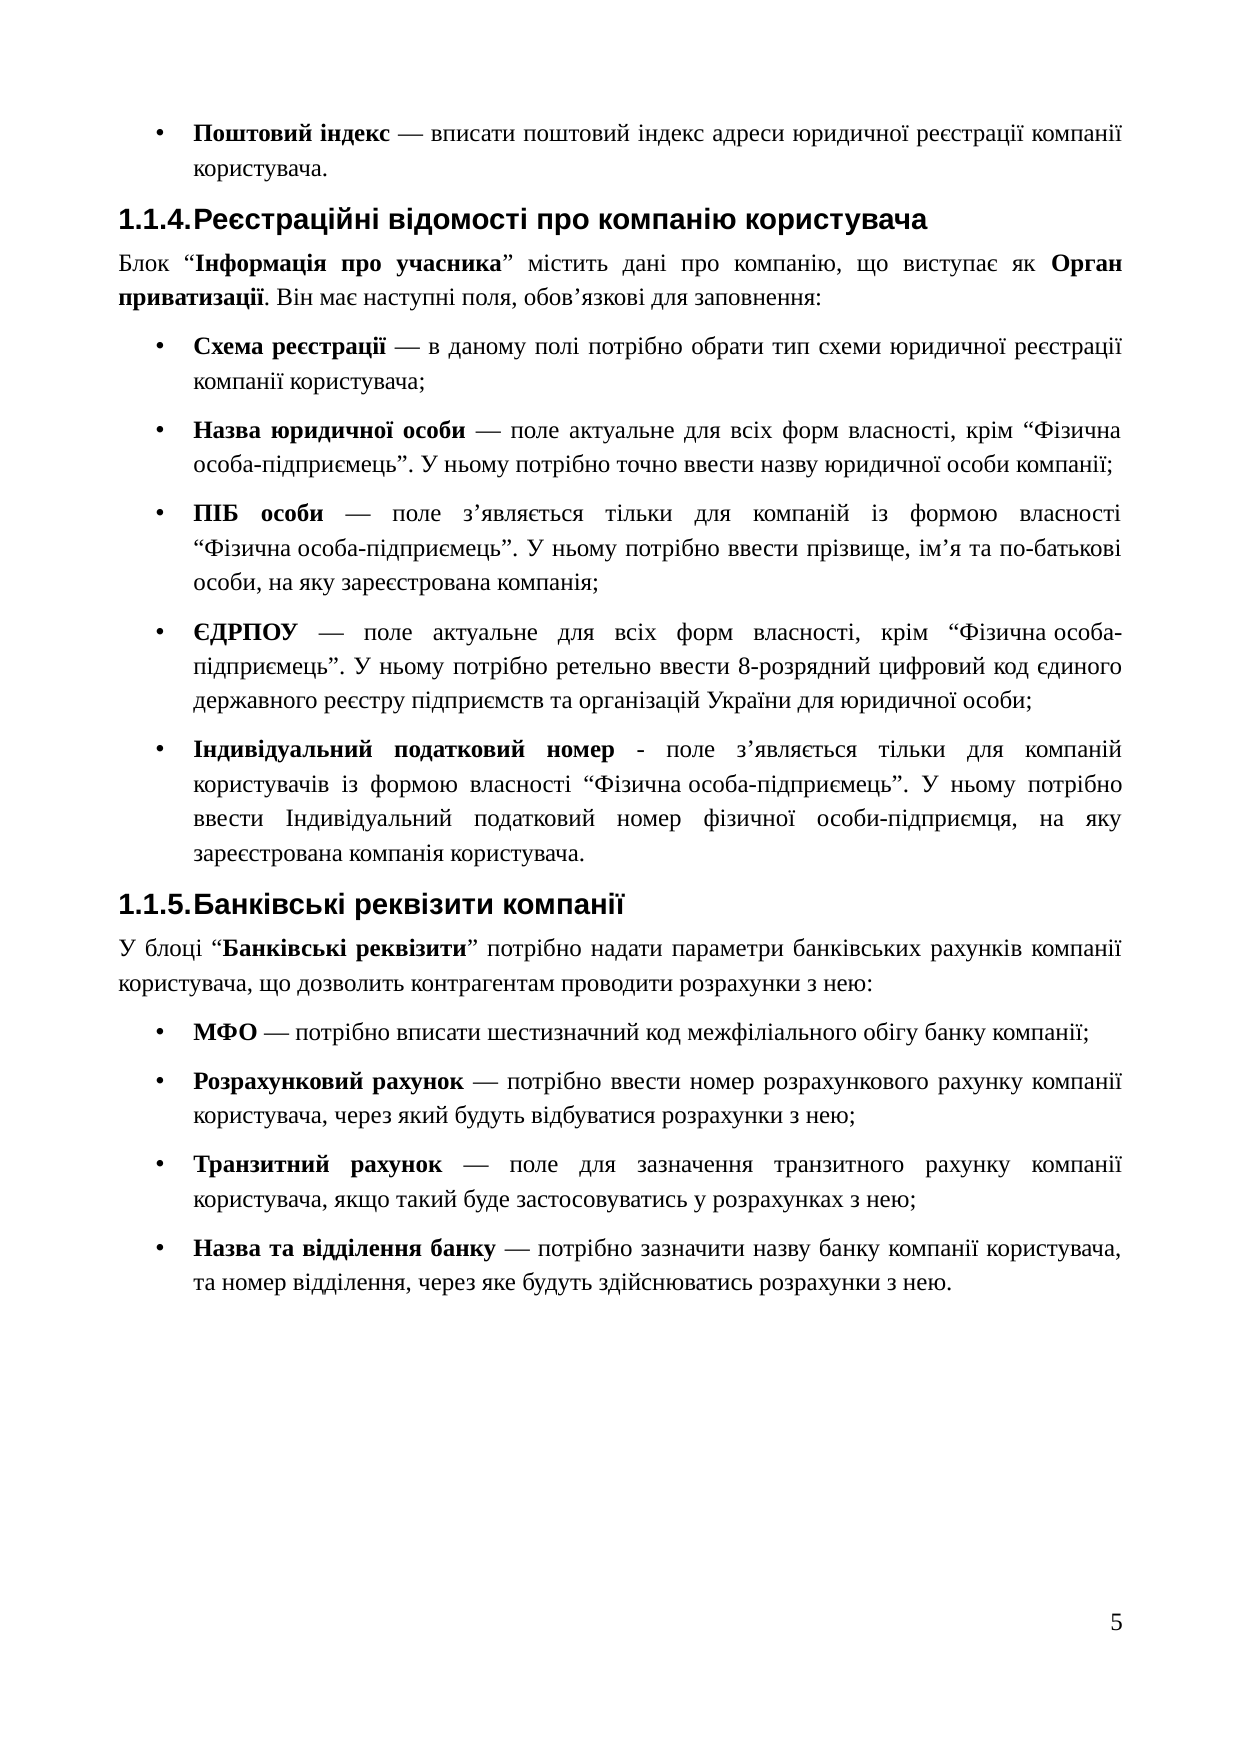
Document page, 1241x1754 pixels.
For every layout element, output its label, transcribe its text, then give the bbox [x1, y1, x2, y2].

list ПІБ особи — поле з’являється тільки для компаній із формою власності “Фізична особа-підприємець”. У ньому потрібно ввести прізвище, ім’я та по-батькові особи, на яку зареєстрована компанія; [156, 498, 1122, 596]
list Схема реєстрації — в даному полі потрібно обрати тип схеми юридичної реєстрації компанії користувача; [156, 331, 1122, 395]
list Транзитний рахунок — поле для зазначення транзитного рахунку компанії користувача, якщо такий буде застосовуватись у розрахунках з нею; [156, 1149, 1122, 1213]
list Індивідуальний податковий номер - поле з’являється тільки для компаній користувачів із формою власності “Фізична особа-підприємець”. У ньому потрібно ввести Індивідуальний податковий номер фізичної особи-підприємця, на яку зареєстрована компанія користувача. [156, 734, 1122, 867]
list Поштовий індекс — вписати поштовий індекс адреси юридичної реєстрації компанії користувача. [156, 118, 1122, 181]
list ЄДРПОУ — поле актуальне для всіх форм власності, крім “Фізична особа-підприємець”. У ньому потрібно ретельно ввести 8-розрядний цифровий код єдиного державного реєстру підприємств та організацій України для юридичної особи; [156, 617, 1122, 714]
subtitle Реєстраційні відомості про компанію користувача [118, 202, 1122, 235]
list Назва юридичної особи — поле актуальне для всіх форм власності, крім “Фізична особа-підприємець”. У ньому потрібно точно ввести назву юридичної особи компанії; [156, 415, 1122, 478]
list Розрахунковий рахунок — потрібно ввести номер розрахункового рахунку компанії користувача, через який будуть відбуватися розрахунки з нею; [156, 1066, 1122, 1129]
list Назва та відділення банку — потрібно зазначити назву банку компанії користувача, та номер відділення, через яке будуть здійснюватись розрахунки з нею. [156, 1233, 1122, 1296]
text Блок “Інформація про учасника” містить дані про компанію, що виступає як Орган приватизації. Він має наступні поля, обов’язкові для заповнення: [118, 248, 1122, 311]
subtitle Банківські реквізити компанії [118, 887, 1122, 921]
text У блоці “Банківські реквізити” потрібно надати параметри банківських рахунків компанії користувача, що дозволить контрагентам проводити розрахунки з нею: [118, 933, 1122, 997]
list МФО — потрібно вписати шестизначний код межфіліального обігу банку компанії; [156, 1017, 1122, 1046]
